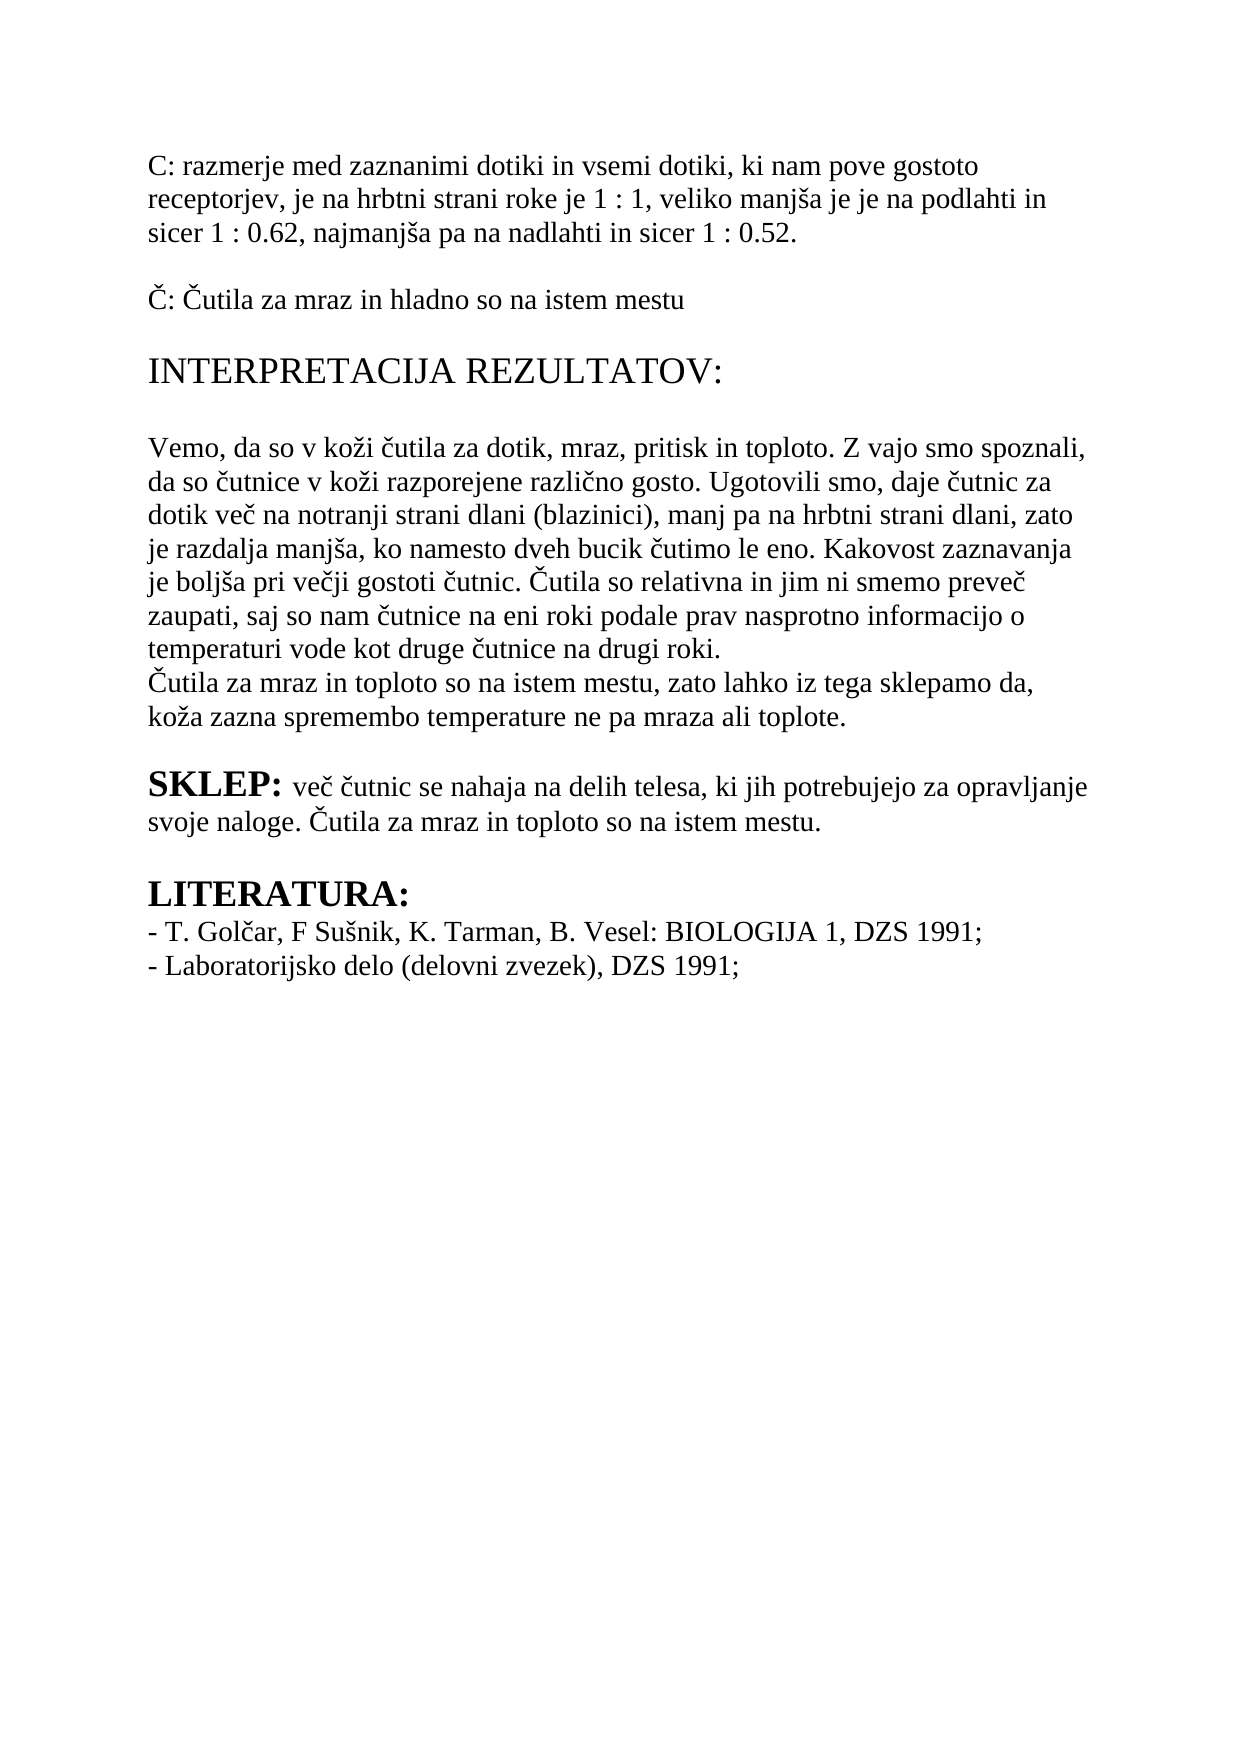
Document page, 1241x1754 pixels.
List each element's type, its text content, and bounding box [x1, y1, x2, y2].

text SKLEP: več čutnic se nahaja na delih telesa, ki jih potrebujejo za opravljanje svoje naloge. Čutila za mraz in toploto so na istem mestu. [148, 761, 1093, 838]
text Vemo, da so v koži čutila za dotik, mraz, pritisk in toploto. Z vajo smo spoznali, da so čutnice v koži razporejene različno gosto. Ugotovili smo, daje čutnic za dotik več na notranji strani dlani (blazinici), manj pa na hrbtni strani dlani, zato je razdalja manjša, ko namesto dveh bucik čutimo le eno. Kakovost zaznavanja je boljša pri večji gostoti čutnic. Čutila so relativna in jim ni smemo preveč zaupati, saj so nam čutnice na eni roki podale prav nasprotno informacijo o temperaturi vode kot druge čutnice na drugi roki. [148, 430, 1093, 665]
text Čutila za mraz in toploto so na istem mestu, zato lahko iz tega sklepamo da, koža zazna spremembo temperature ne pa mraza ali toplote. [148, 665, 1093, 732]
text INTERPRETACIJA REZULTATOV: [148, 349, 1093, 392]
text C: razmerje med zaznanimi dotiki in vsemi dotiki, ki nam pove gostoto receptorjev, je na hrbtni strani roke je 1 : 1, veliko manjša je je na podlahti in sicer 1 : 0.62, najmanjša pa na nadlahti in sicer 1 : 0.52. [148, 148, 1093, 248]
text - Laboratorijsko delo (delovni zvezek), DZS 1991; [148, 948, 1093, 981]
text - T. Golčar, F Sušnik, K. Tarman, B. Vesel: BIOLOGIJA 1, DZS 1991; [148, 914, 1093, 948]
text Č: Čutila za mraz in hladno so na istem mestu [148, 282, 1093, 315]
text LITERATURA: [148, 871, 1093, 914]
